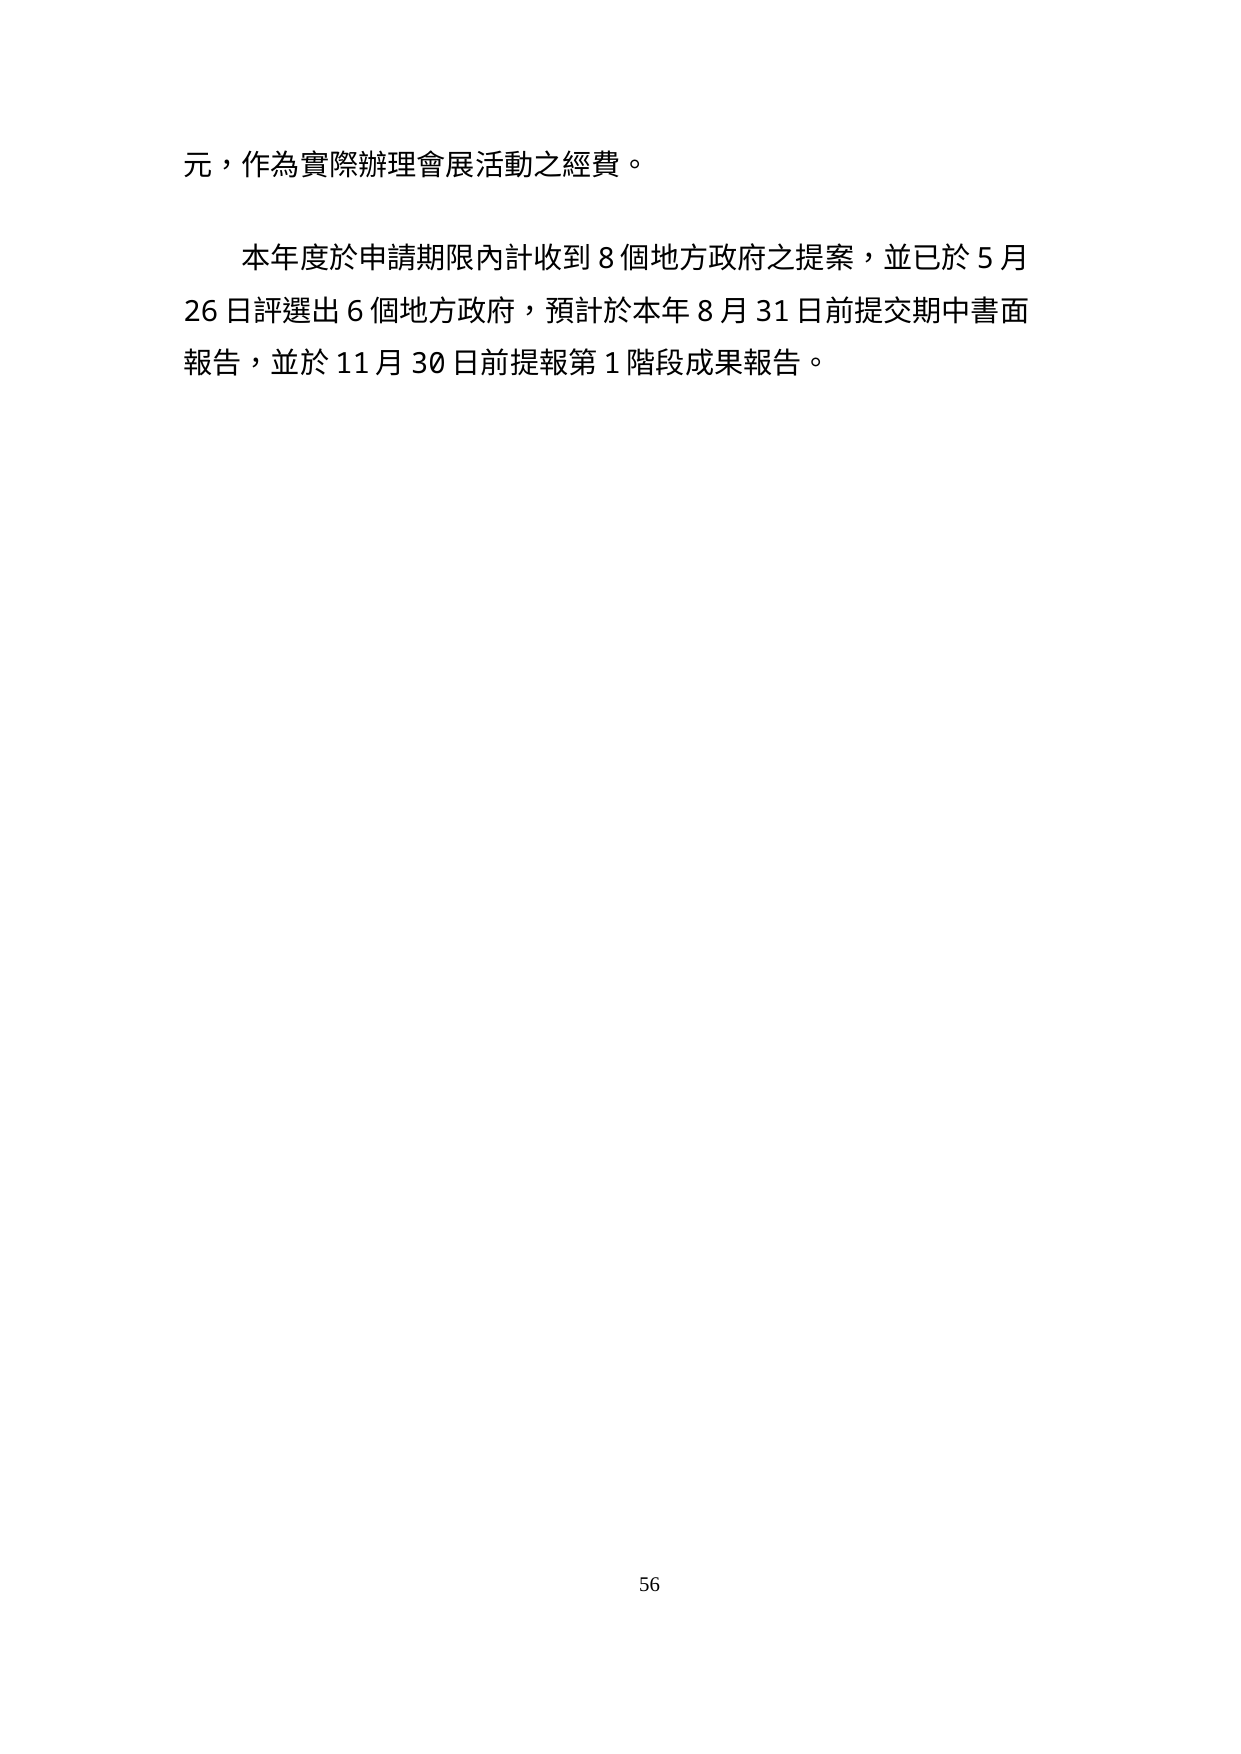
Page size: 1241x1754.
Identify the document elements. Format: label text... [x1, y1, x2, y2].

text 本年度於申請期限內計收到8個地方政府之提案，並已於5月26日評選出6個地方政府，預計於本年8月31日前提交期中書面報告，並於11月30日前提報第1階段成果報告。 [183, 234, 1057, 382]
text 元，作為實際辦理會展活動之經費。 [183, 142, 1057, 184]
